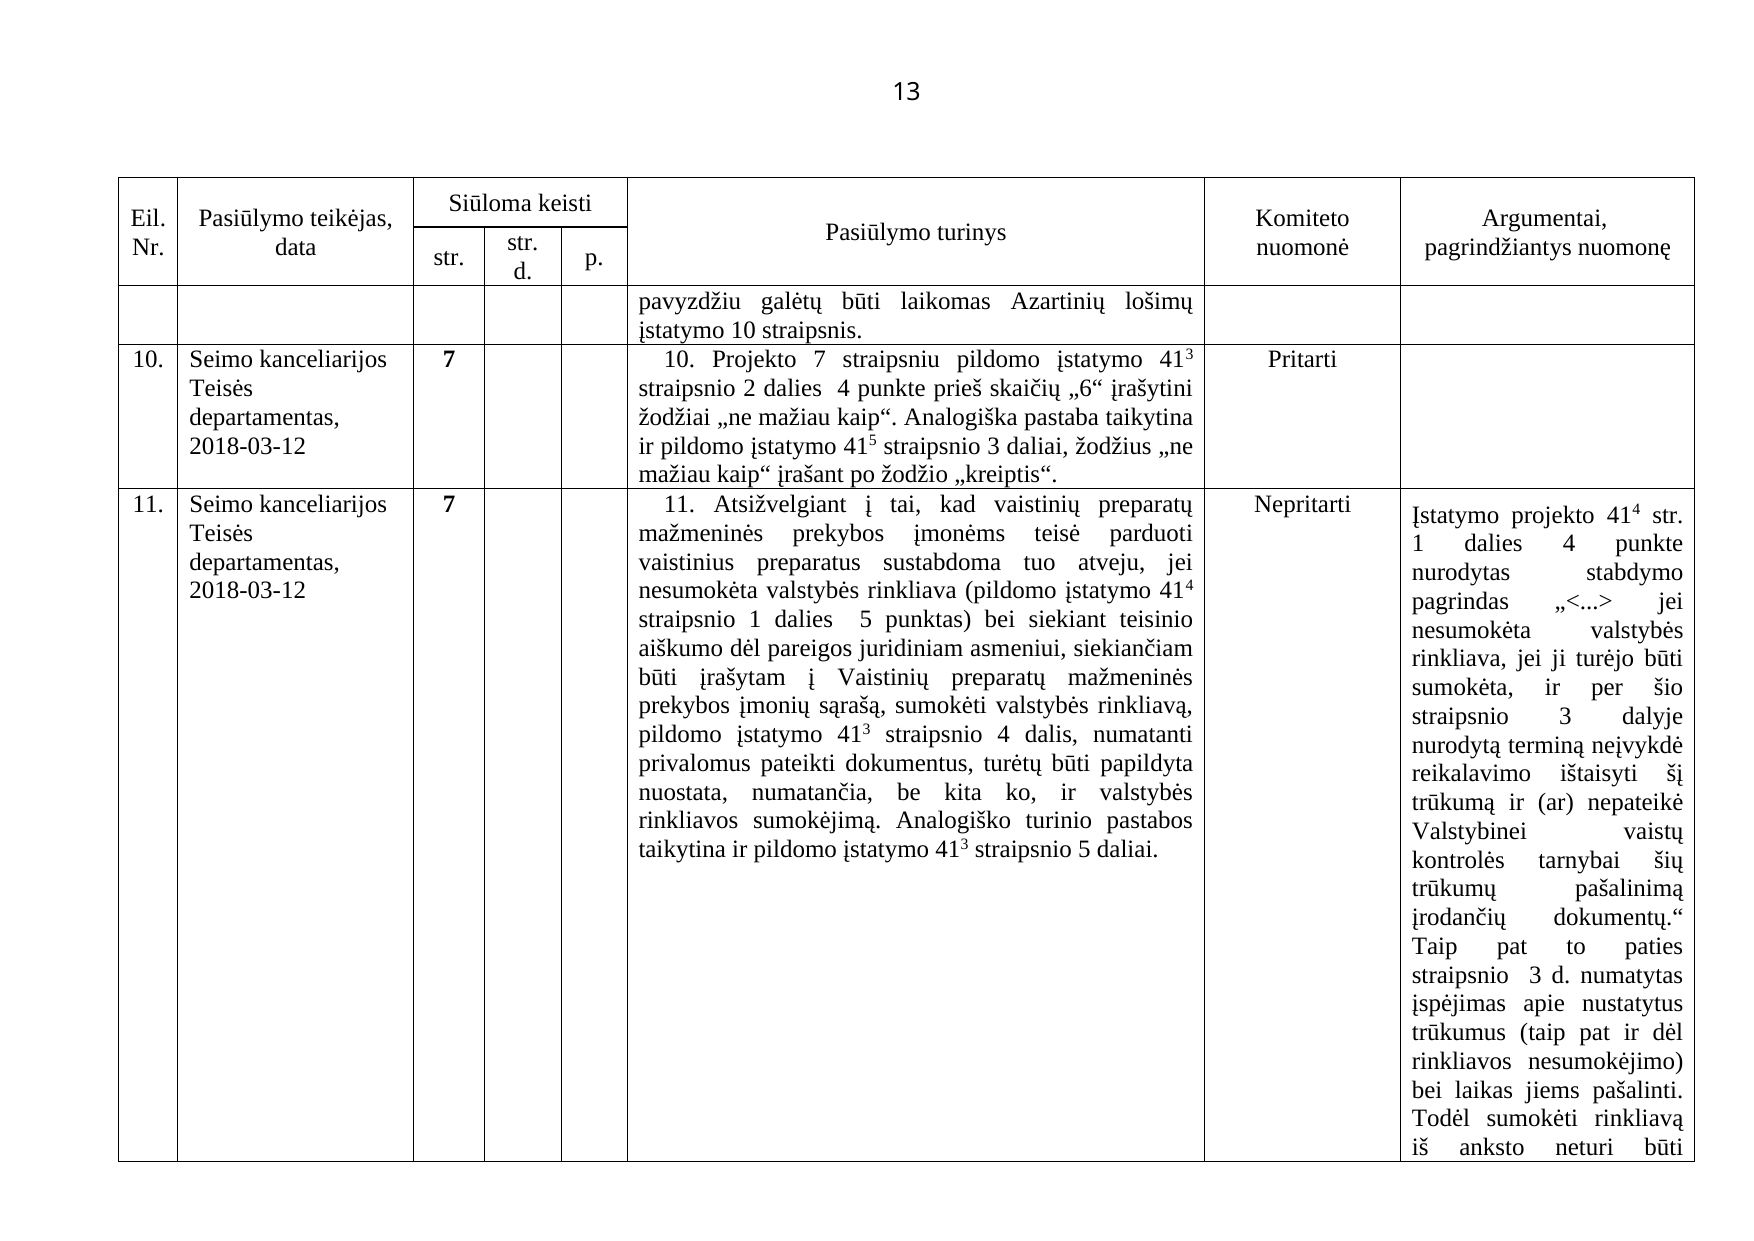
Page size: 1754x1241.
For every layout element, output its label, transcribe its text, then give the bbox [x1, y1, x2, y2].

table_cell 11. Atsižvelgiant į tai, kad vaistinių preparatų mažmeninės prekybos įmonėms teisė parduoti vaistinius preparatus sustabdoma tuo atveju, jei nesumokėta valstybės rinkliava (pildomo įstatymo 414 straipsnio 1 dalies 5 punktas) bei siekiant teisinio aiškumo dėl pareigos juridiniam asmeniui, siekiančiam būti įrašytam į Vaistinių preparatų mažmeninės prekybos įmonių sąrašą, sumokėti valstybės rinkliavą, pildomo įstatymo 413 straipsnio 4 dalis, numatanti privalomus pateikti dokumentus, turėtų būti papildyta nuostata, numatančia, be kita ko, ir valstybės rinkliavos sumokėjimą. Analogiško turinio pastabos taikytina ir pildomo įstatymo 413 straipsnio 5 daliai. [628, 489, 1204, 1161]
table_cell [485, 489, 561, 1161]
table_cell p. [562, 228, 627, 285]
table_cell [1205, 286, 1400, 343]
table_cell [119, 286, 177, 343]
table_cell Pritarti [1205, 345, 1400, 488]
table_cell Įstatymo projekto 414 str. 1 dalies 4 punkte nurodytas stabdymo pagrindas „<...> jei nesumokėta valstybės rinkliava, jei ji turėjo būti sumokėta, ir per šio straipsnio 3 dalyje nurodytą terminą neįvykdė reikalavimo ištaisyti šį trūkumą ir (ar) nepateikė Valstybinei vaistų kontrolės tarnybai šių trūkumų pašalinimą įrodančių dokumentų.“ Taip pat to paties straipsnio 3 d. numatytas įspėjimas apie nustatytus trūkumus (taip pat ir dėl rinkliavos nesumokėjimo) bei laikas jiems pašalinti. Todėl sumokėti rinkliavą iš anksto neturi būti [1401, 489, 1694, 1161]
table_cell Nepritarti [1205, 489, 1400, 1161]
table_cell 11. [119, 489, 177, 1161]
table_cell [485, 345, 561, 488]
table_header Eil. Nr. [119, 178, 177, 285]
table_cell [485, 286, 561, 343]
table_header Pasiūlymo turinys [628, 178, 1204, 285]
table_header Argumentai, pagrindžiantys nuomonę [1401, 178, 1694, 285]
table_cell Seimo kanceliarijos Teisės departamentas, 2018-03-12 [178, 489, 413, 1161]
table_cell 10. [119, 345, 177, 488]
table_cell [178, 286, 413, 343]
table_header Pasiūlymo teikėjas, data [178, 178, 413, 285]
table_cell 7 [414, 489, 484, 1161]
table_cell [562, 489, 627, 1161]
table_cell [414, 286, 484, 343]
table_cell [562, 345, 627, 488]
table_cell 10. Projekto 7 straipsniu pildomo įstatymo 413 straipsnio 2 dalies 4 punkte prieš skaičių „6“ įrašytini žodžiai „ne mažiau kaip“. Analogiška pastaba taikytina ir pildomo įstatymo 415 straipsnio 3 daliai, žodžius „ne mažiau kaip“ įrašant po žodžio „kreiptis“. [628, 345, 1204, 488]
table_cell [1401, 345, 1694, 488]
table_cell Seimo kanceliarijos Teisės departamentas, 2018-03-12 [178, 345, 413, 488]
table_cell 7 [414, 345, 484, 488]
table_cell str. d. [485, 228, 561, 285]
table_cell pavyzdžiu galėtų būti laikomas Azartinių lošimų įstatymo 10 straipsnis. [628, 286, 1204, 343]
table_cell [562, 286, 627, 343]
table_cell [1401, 286, 1694, 343]
table_cell str. [414, 228, 484, 285]
table_header Komiteto nuomonė [1205, 178, 1400, 285]
table_header Siūloma keisti [414, 178, 627, 226]
